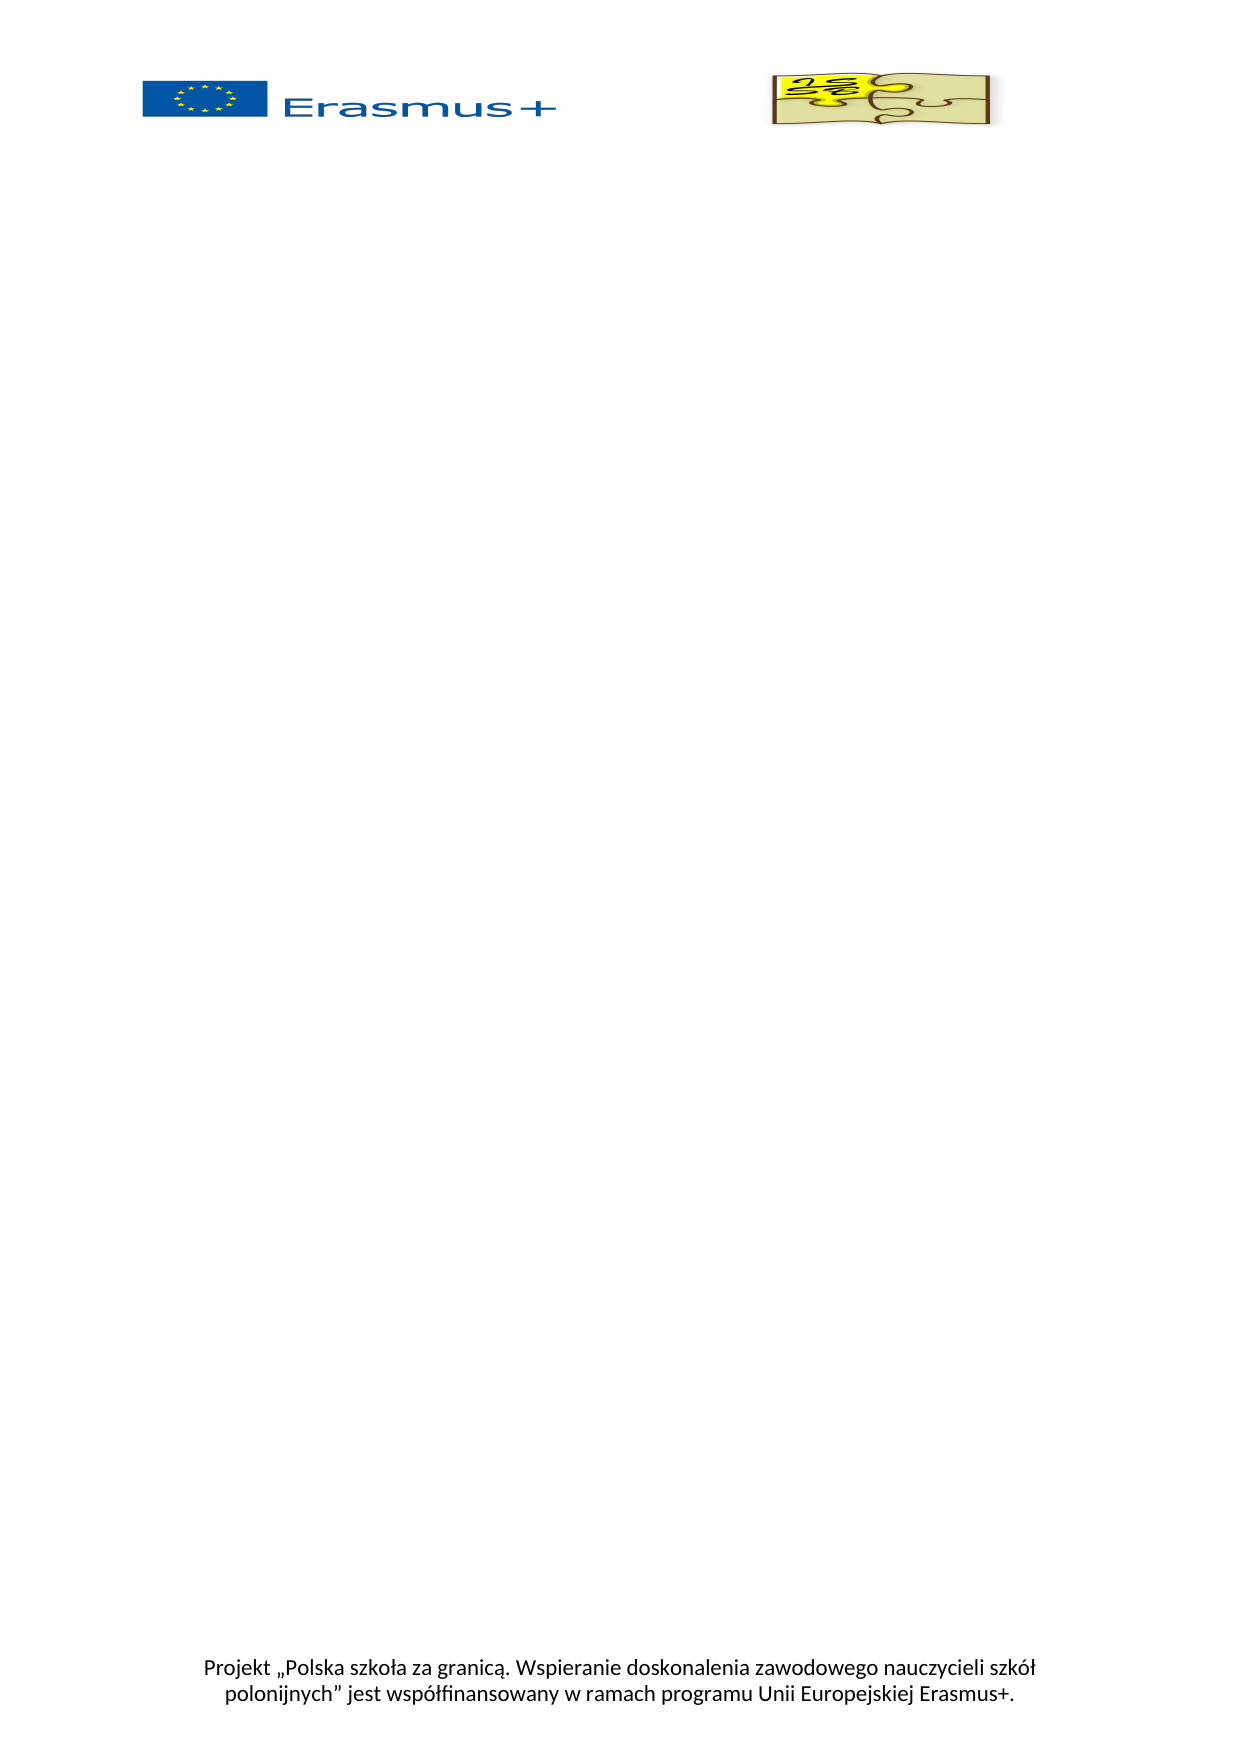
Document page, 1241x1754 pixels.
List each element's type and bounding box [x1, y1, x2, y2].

picture [118, 70, 580, 127]
picture [753, 70, 1008, 127]
